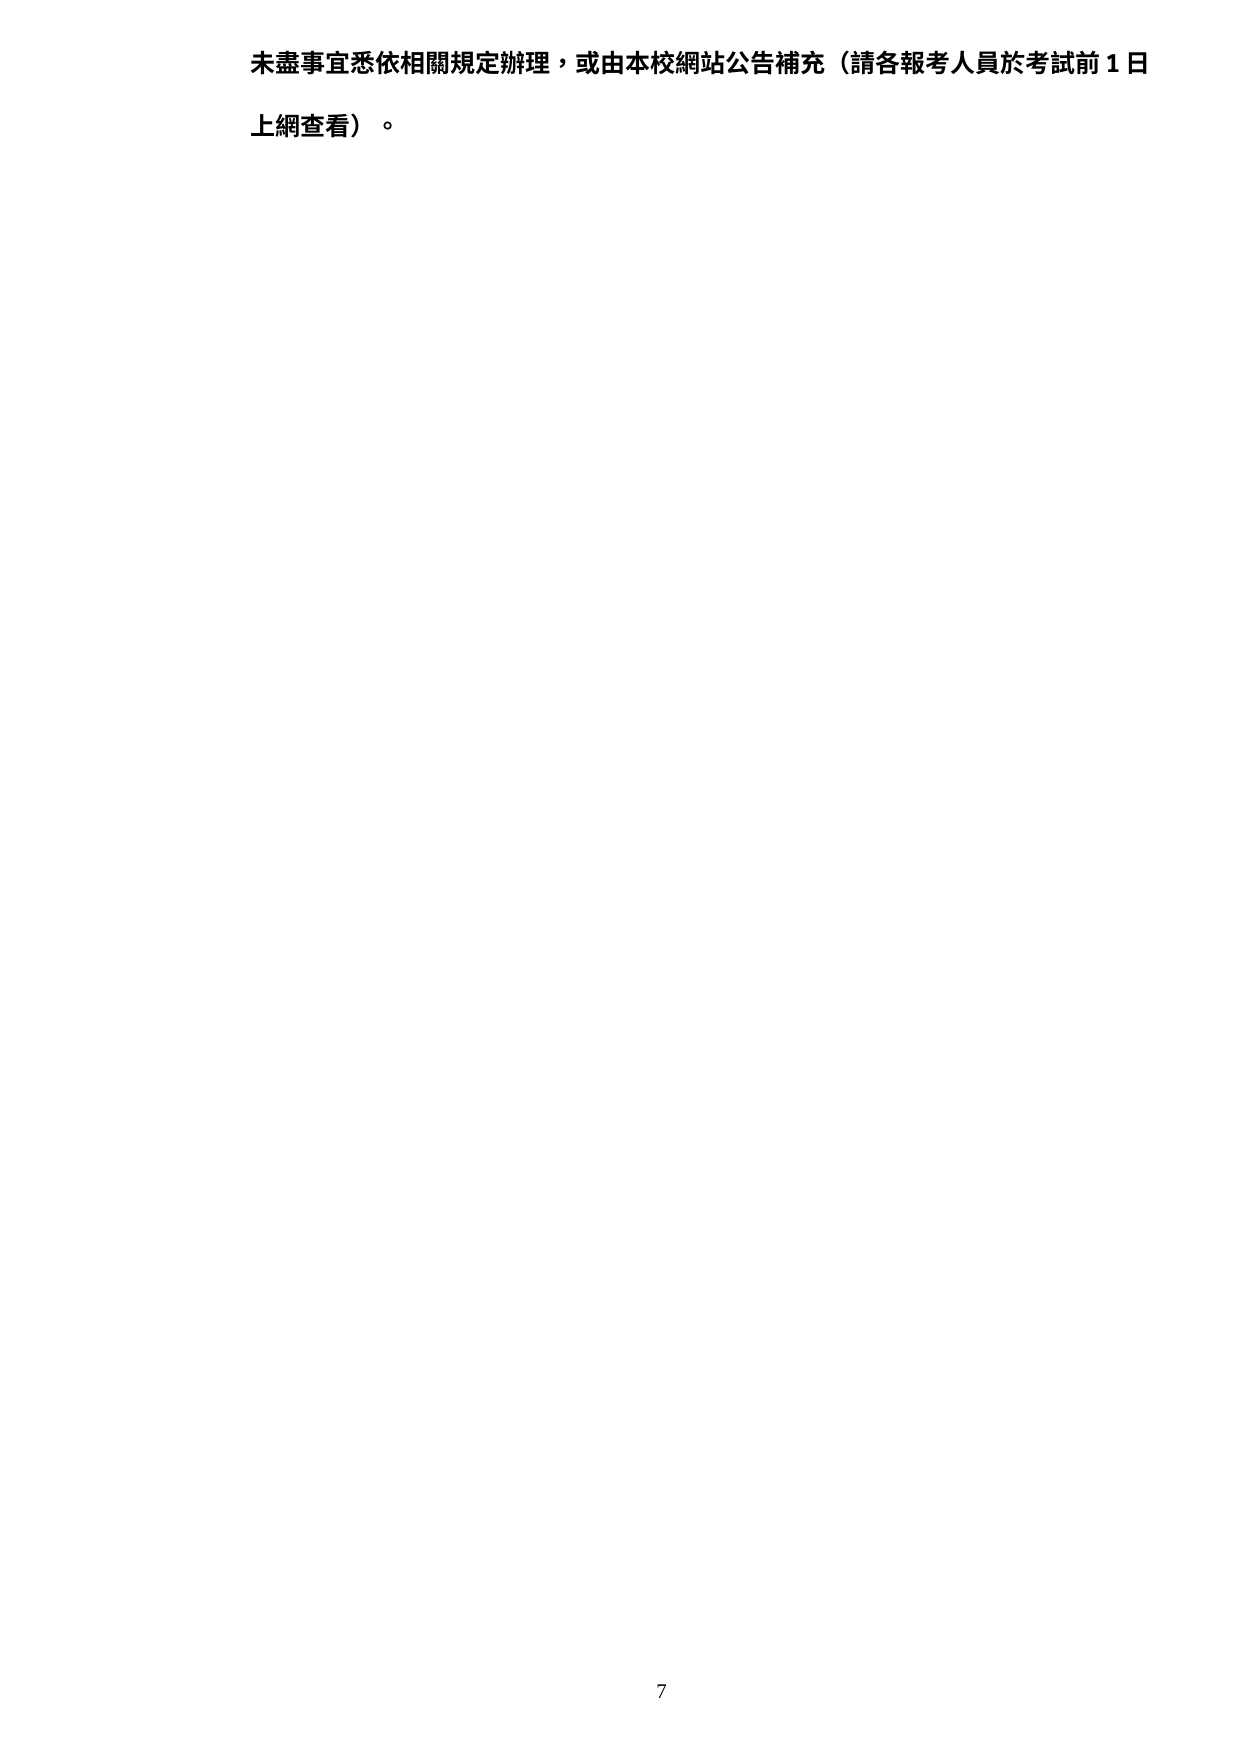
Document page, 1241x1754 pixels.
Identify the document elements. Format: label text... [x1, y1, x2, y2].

text 未盡事宜悉依相關規定辦理，或由本校網站公告補充（請各報考人員於考試前1日上網查看）。 [162, 20, 1152, 145]
